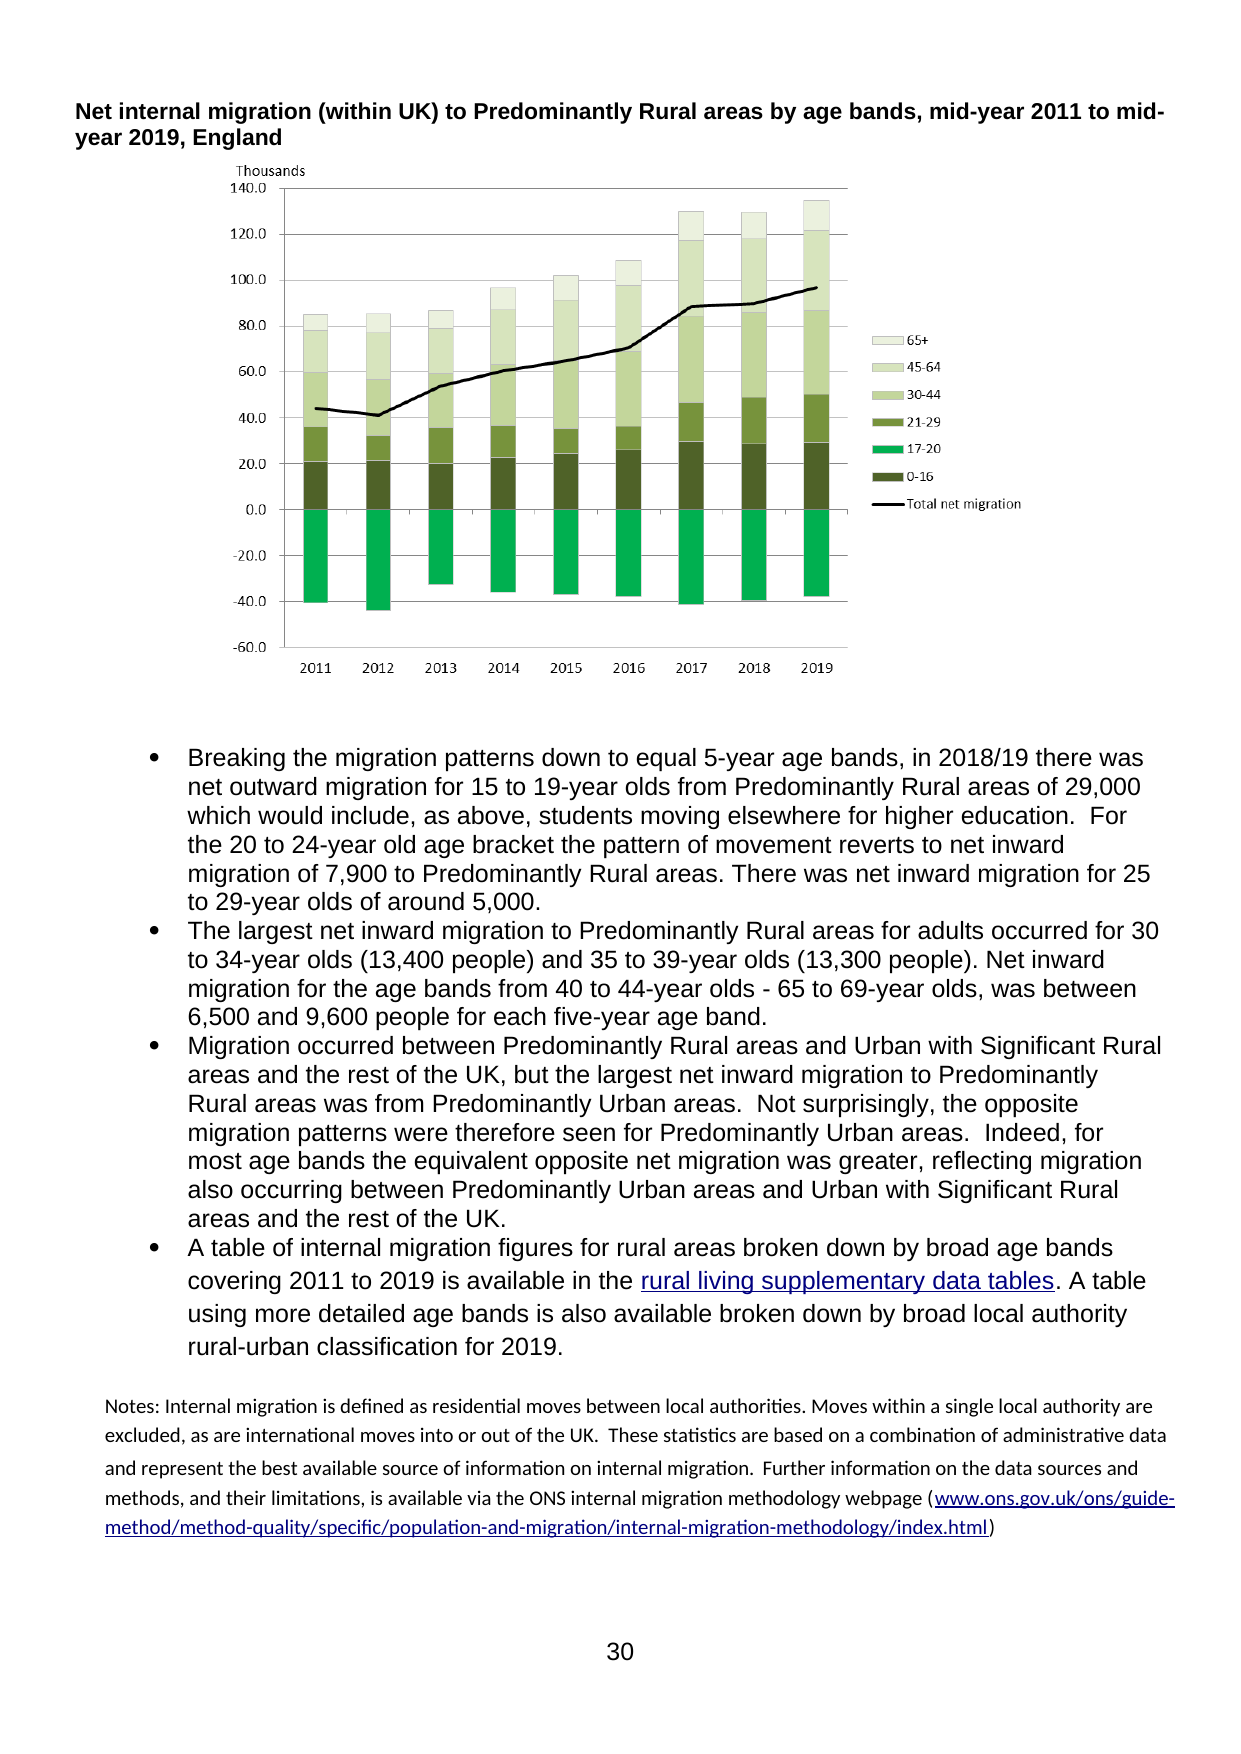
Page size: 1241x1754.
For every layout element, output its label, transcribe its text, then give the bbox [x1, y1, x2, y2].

text Notes: Internal migration is defined as residential moves between local authorities. Moves within a single local authority are excluded, as are international moves into or out of the UK. These statistics are based on a combination of administrative data and represent the best available source of information on internal migration. Further information on the data sources and methods, and their limitations, is available via the ONS internal migration methodology webpage (www.ons.gov.uk/ons/guide-method/method-quality/specific/population-and-migration/internal-migration-methodology/index.html) [104, 1393, 1197, 1539]
list A table of internal migration figures for rural areas broken down by broad age bands covering 2011 to 2019 is available in the rural living supplementary data tables. A table using more detailed age bands is also available broken down by broad local authority rural-urban classification for 2019. [150, 1232, 1165, 1360]
list Migration occurred between Predominantly Rural areas and Urban with Significant Rural areas and the rest of the UK, but the largest net inward migration to Predominantly Rural areas was from Predominantly Urban areas. Not surprisingly, the opposite migration patterns were therefore seen for Predominantly Urban areas. Indeed, for most age bands the equivalent opposite net migration was greater, reflecting migration also occurring between Predominantly Urban areas and Urban with Significant Rural areas and the rest of the UK. [150, 1031, 1165, 1232]
text Net internal migration (within UK) to Predominantly Rural areas by age bands, mid-year 2011 to mid-year 2019, England [75, 98, 1165, 151]
list The largest net inward migration to Predominantly Rural areas for adults occurred for 30 to 34-year olds (13,400 people) and 35 to 39-year olds (13,300 people). Net inward migration for the age bands from 40 to 44-year olds - 65 to 69-year olds, was between 6,500 and 9,600 people for each five-year age band. [150, 916, 1165, 1031]
list Breaking the migration patterns down to equal 5-year age bands, in 2018/19 there was net outward migration for 15 to 19-year olds from Predominantly Rural areas of 29,000 which would include, as above, students moving elsewhere for higher education. For the 20 to 24-year old age bracket the pattern of movement reverts to net inward migration of 7,900 to Predominantly Rural areas. There was net inward migration for 25 to 29-year olds of around 5,000. [150, 743, 1165, 916]
